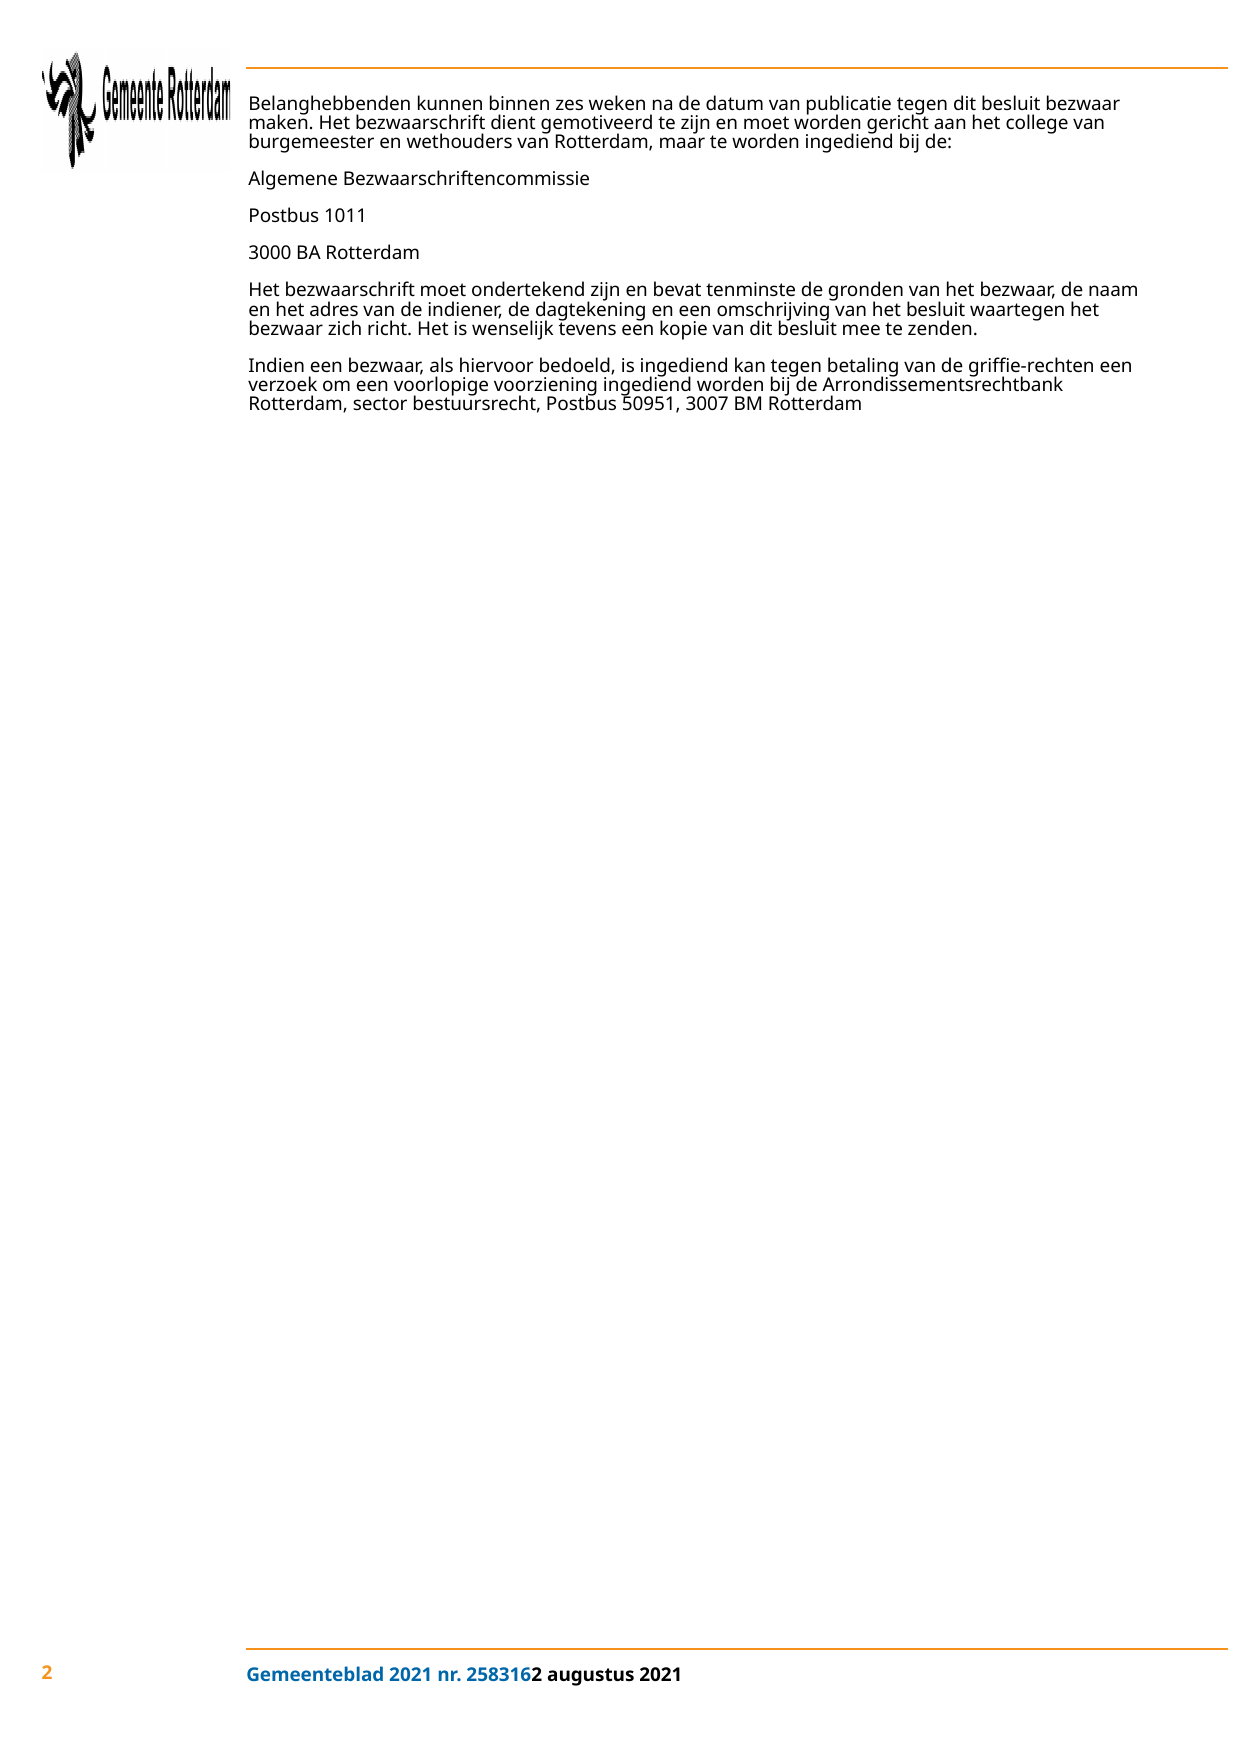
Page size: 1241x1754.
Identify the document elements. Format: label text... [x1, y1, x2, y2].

picture [41, 47, 231, 172]
text 3000 BA Rotterdam [248, 244, 1152, 263]
text Het bezwaarschrift moet ondertekend zijn en bevat tenminste de gronden van het bezwaar, de naam en het adres van de indiener, de dagtekening en een omschrijving van het besluit waartegen het bezwaar zich richt. Het is wenselijk tevens een kopie van dit besluit mee te zenden. [248, 281, 1152, 339]
text Indien een bezwaar, als hiervoor bedoeld, is ingediend kan tegen betaling van de griffie-rechten een verzoek om een voorlopige voorziening ingediend worden bij de Arrondissementsrechtbank Rotterdam, sector bestuursrecht, Postbus 50951, 3007 BM Rotterdam [248, 357, 1152, 414]
text Algemene Bezwaarschriftencommissie [248, 170, 1152, 189]
text Belanghebbenden kunnen binnen zes weken na de datum van publicatie tegen dit besluit bezwaar maken. Het bezwaarschrift dient gemotiveerd te zijn en moet worden gericht aan het college van burgemeester en wethouders van Rotterdam, maar te worden ingediend bij de: [248, 95, 1152, 153]
text Postbus 1011 [248, 207, 1152, 227]
